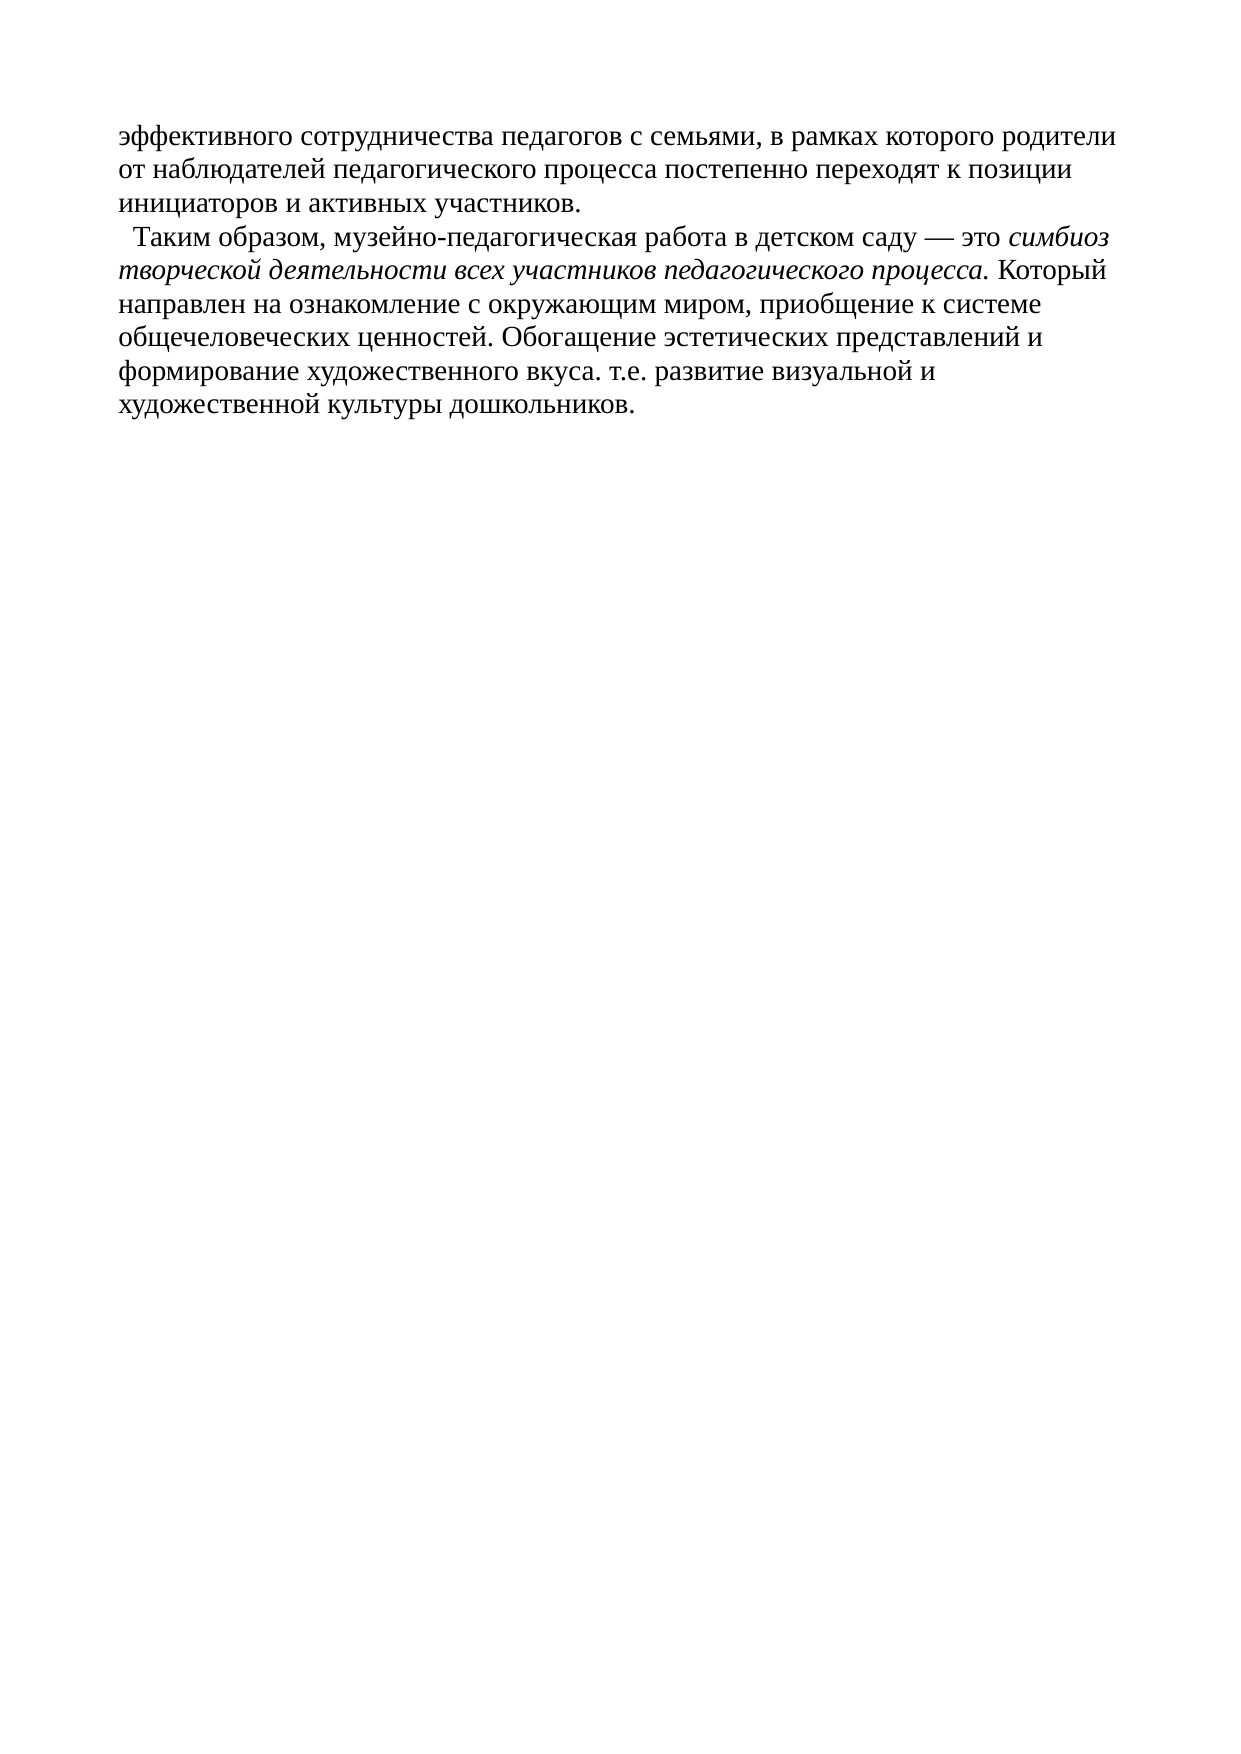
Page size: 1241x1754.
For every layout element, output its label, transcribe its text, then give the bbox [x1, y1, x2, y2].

text Таким образом, музейно-педагогическая работа в детском саду — это симбиоз творческой деятельности всех участников педагогического процесса. Который направлен на ознакомление с окружающим миром, приобщение к системе общечеловеческих ценностей. Обогащение эстетических представлений и формирование художественного вкуса. т.е. развитие визуальной и художественной культуры дошкольников. [118, 219, 1122, 420]
text эффективного сотрудничества педагогов с семьями, в рамках которого родители от наблюдателей педагогического процесса постепенно переходят к позиции инициаторов и активных участников. [118, 118, 1122, 219]
